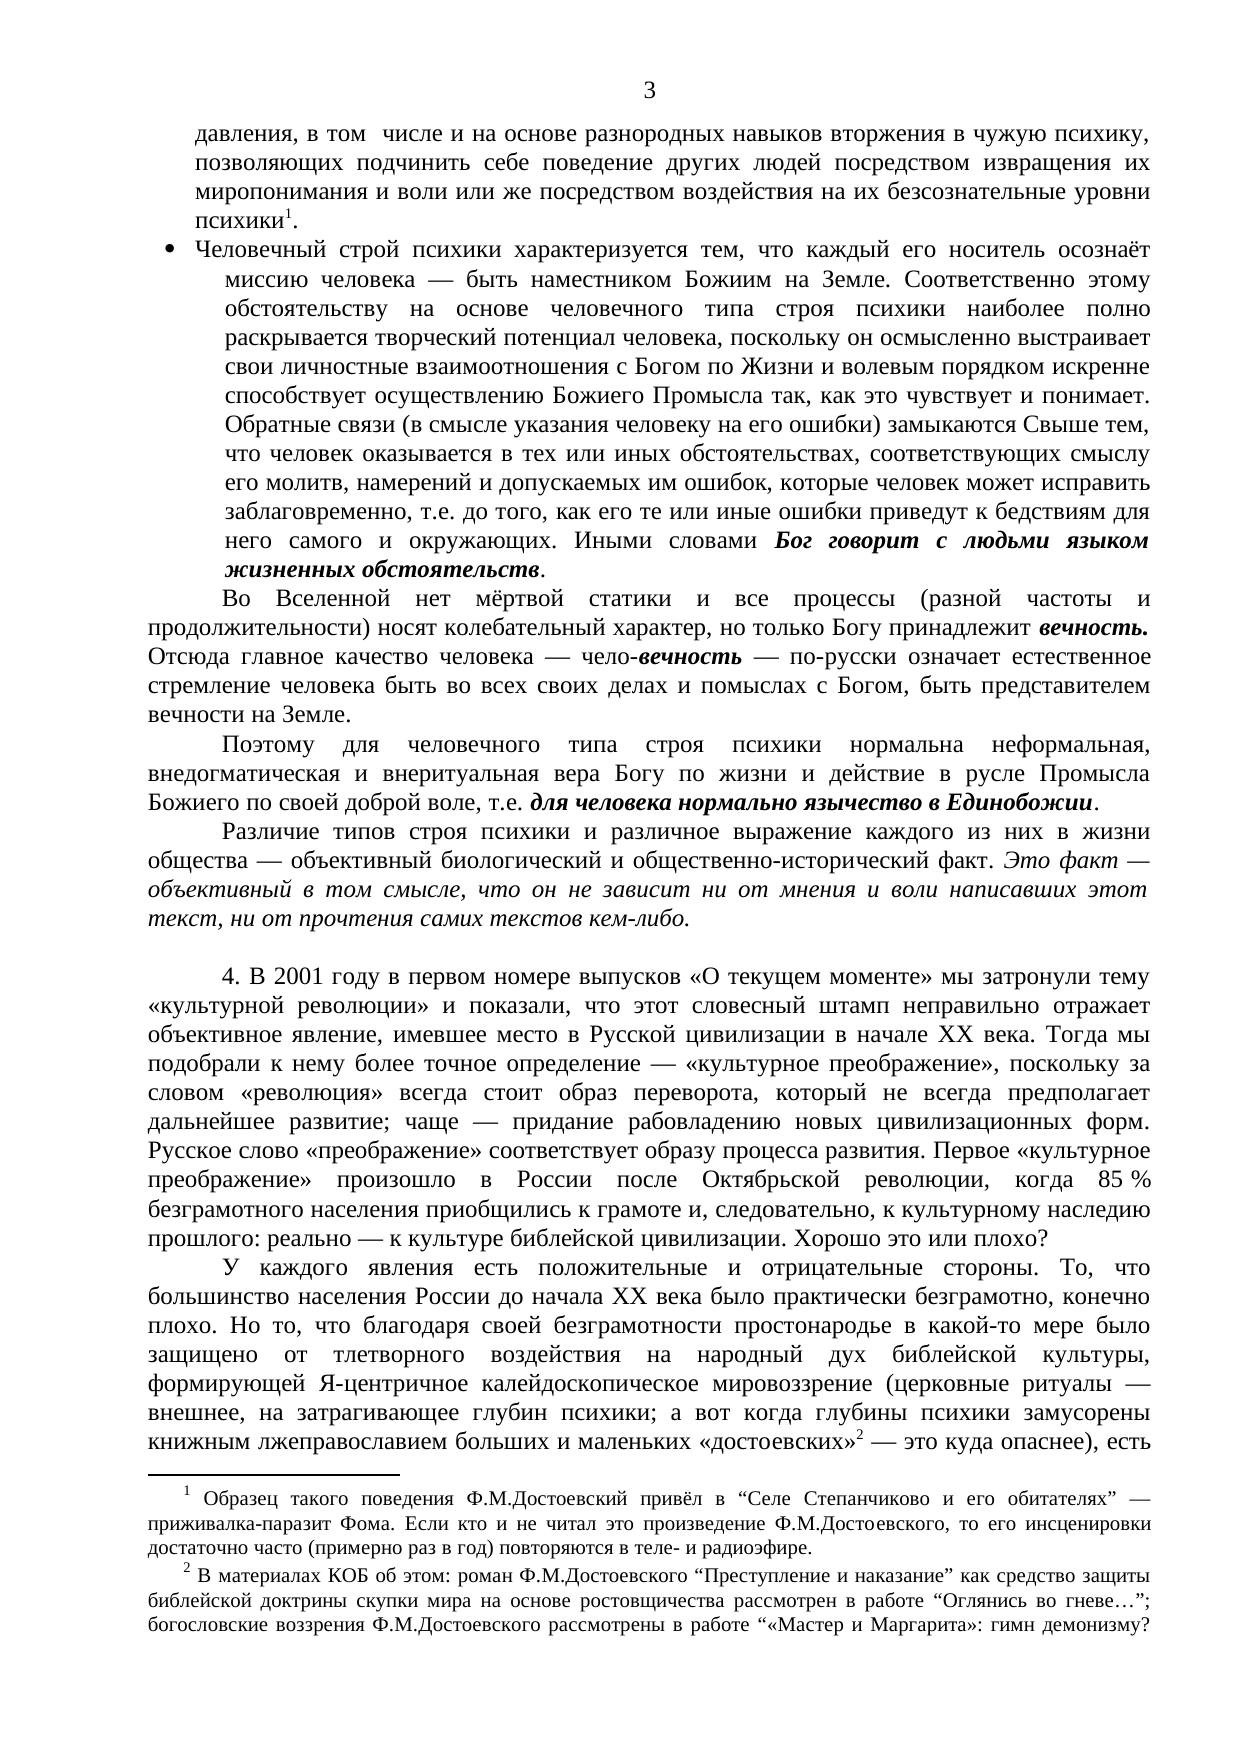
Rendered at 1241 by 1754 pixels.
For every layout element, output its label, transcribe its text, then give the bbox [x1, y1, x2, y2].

list Человечный строй психики характеризуется тем, что каждый его носитель осознаёт миссию человека — быть наместником Божиим на Земле. Соответственно этому обстоятельству на основе человечного типа строя психики наиболее полно раскрывается творческий потенциал человека, поскольку он осмысленно выстраивает свои личностные взаимоотношения с Богом по Жизни и волевым порядком искренне способствует осуществлению Божиего Промысла так, как это чувствует и понимает. Обратные связи (в смысле указания человеку на его ошибки) замыкаются Свыше тем, что человек оказывается в тех или иных обстоятельствах, соответствующих смыслу его молитв, намерений и допускаемых им ошибок, которые человек может исправить заблаговременно, т.е. до того, как его те или иные ошибки приведут к бедствиям для него самого и окружающих. Иными словами Бог говорит с людьми языком жизненных обстоятельств. [165, 234, 1152, 583]
text Во Вселенной нет мёртвой статики и все процессы (разной частоты и продолжительности) носят колебательный характер, но только Богу принадлежит вечность. Отсюда главное качество человека — чело-вечность — по-русски означает естественное стремление человека быть во всех своих делах и помыслах с Богом, быть представителем вечности на Земле. [148, 583, 1152, 728]
list Образец такого поведения Ф.М.Достоевский привёл в “Селе Степанчиково и его обитателях” — приживалка-паразит Фома. Если кто и не читал это произведение Ф.М.Досто­ев­ского, то его инсценировки достаточно часто (примерно раз в год) повторяются в теле- и радиоэфире. [148, 1481, 1152, 1559]
list давления, в том числе и на основе разнородных навыков вторжения в чужую психику, позволяющих подчинить себе поведение других людей посредством извращения их миропонимания и воли или же посредством воздействия на их безсознательные уровни психики. [195, 118, 1152, 234]
text Различие типов строя психики и различное выражение каждого из них в жизни общества — объективный биологический и общественно-истори­ческий факт. Это факт — объективный в том смысле, что он не зависит ни от мнения и воли написавших этот текст, ни от прочтения самих текстов кем-либо. [148, 816, 1152, 932]
text Поэтому для человечного типа строя психики нормальна неформальная, внедогматическая и внеритуальная вера Богу по жизни и действие в русле Промысла Божиего по своей доброй воле, т.е. для человека нормально язычество в Единобожии. [148, 728, 1152, 816]
text 4. В 2001 году в первом номере выпусков «О текущем моменте» мы затронули тему «культурной революции» и показали, что этот словесный штамп неправильно отражает объективное явление, имевшее место в Русской цивилизации в начале ХХ века. Тогда мы подобрали к нему более точное определение — «культурное преображение», поскольку за словом «рево­лю­ция» всегда стоит образ переворота, который не всегда предполагает дальнейшее развитие; чаще — придание рабовладению новых цивилизационных форм. Русское слово «преображение» соответствует образу процесса развития. Первое «культурное преображение» произошло в России после Октябрьской революции, когда 85 % безграмотного населения приобщились к грамоте и, следовательно, к культурному наследию прошлого: реально — к культуре библейской цивилизации. Хорошо это или плохо? [148, 961, 1152, 1252]
text У каждого явления есть положительные и отрицательные стороны. То, что большинство населения России до начала ХХ века было практически безграмотно, конечно плохо. Но то, что благодаря своей безграмотности простонародье в какой-то мере было защищено от тлетворного воздействия на народный дух библейской культуры, формирующей Я-центричное калейдоскопическое мировоззрение (церковные ритуалы — внешнее, на затрагивающее глубин психики; а вот когда глубины психики замусорены книжным лжеправославием больших и маленьких «досто­ев­ских» — это куда опаснее), есть [148, 1252, 1152, 1455]
text В материалах КОБ об этом: роман Ф.М.Достоевского “Преступление и наказание” как средство защиты библейской доктрины скупки мира на основе ростовщичества рассмотрен в работе “Оглянись во гневе…”; богословские воззрения Ф.М.Достоевского рассмотрены в работе “«Мастер и Маргарита»: гимн демонизму? [148, 1559, 1152, 1636]
